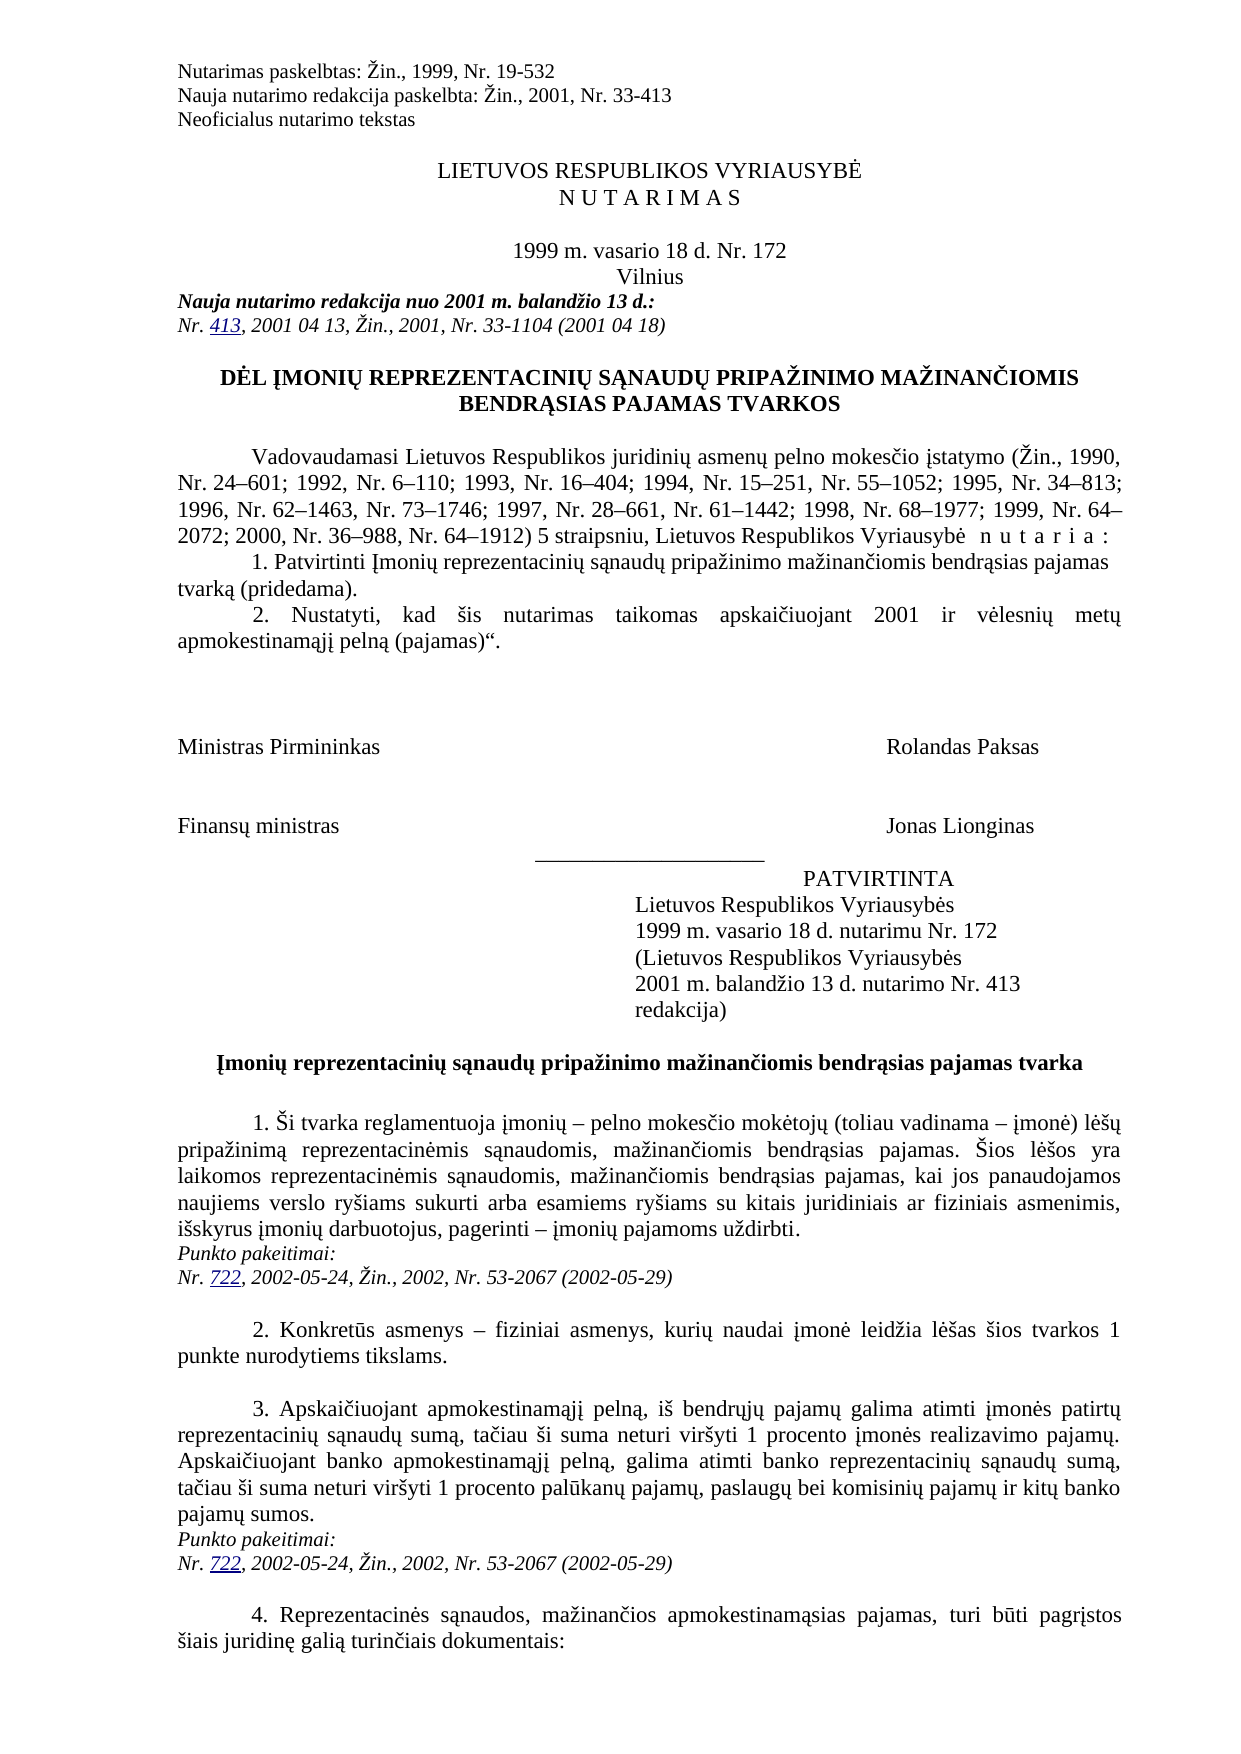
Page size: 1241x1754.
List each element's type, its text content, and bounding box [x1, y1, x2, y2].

text Ministras Pirmininkas Rolandas Paksas [177, 733, 1122, 759]
text Punkto pakeitimai: [177, 1527, 1122, 1551]
text Nauja nutarimo redakcija paskelbta: Žin., 2001, Nr. 33-413 [177, 83, 1122, 107]
text 1. Ši tvarka reglamentuoja įmonių – pelno mokesčio mokėtojų (toliau vadinama – įmonė) lėšų pripažinimą reprezentacinėmis sąnaudomis, mažinančiomis bendrąsias pajamas. Šios lėšos yra laikomos reprezentacinėmis sąnaudomis, mažinančiomis bendrąsias pajamas, kai jos panaudojamos naujiems verslo ryšiams sukurti arba esamiems ryšiams su kitais juridiniais ar fiziniais asmenimis, išskyrus įmonių darbuotojus, pagerinti – įmonių pajamoms uždirbti. [177, 1109, 1122, 1241]
text Patvirtinta [635, 864, 1122, 891]
text N U T A R I M A S [177, 184, 1122, 210]
text 2. Nustatyti, kad šis nutarimas taikomas apskaičiuojant 2001 ir vėlesnių metų apmokestinamąjį pelną (pajamas)“. [177, 601, 1122, 654]
text 2001 m. balandžio 13 d. nutarimo Nr. 413 [635, 970, 1122, 996]
text 1999 m. vasario 18 d. Nr. 172 [177, 237, 1122, 263]
text Nr. 722, 2002-05-24, Žin., 2002, Nr. 53-2067 (2002-05-29) [177, 1265, 1122, 1289]
text 3. Apskaičiuojant apmokestinamąjį pelną, iš bendrųjų pajamų galima atimti įmonės patirtų reprezentacinių sąnaudų sumą, tačiau ši suma neturi viršyti 1 procento įmonės realizavimo pajamų. Apskaičiuojant banko apmokestinamąjį pelną, galima atimti banko reprezentacinių sąnaudų sumą, tačiau ši suma neturi viršyti 1 procento palūkanų pajamų, paslaugų bei komisinių pajamų ir kitų banko pajamų sumos. [177, 1395, 1122, 1527]
text Lietuvos Respublikos Vyriausybės [635, 891, 1122, 917]
text Įmonių reprezentacinių sąnaudų pripažinimo mažinančiomis bendrąsias pajamas tvarka [177, 1049, 1122, 1075]
text Punkto pakeitimai: [177, 1241, 1122, 1265]
text 4. Reprezentacinės sąnaudos, mažinančios apmokestinamąsias pajamas, turi būti pagrįstos šiais juridinę galią turinčiais dokumentais: [177, 1601, 1122, 1654]
text (Lietuvos Respublikos Vyriausybės [635, 944, 1122, 970]
text DĖL ĮMONIŲ REPREZENTACINIŲ SĄNAUDŲ PRIPAŽINIMO MAŽINANČIOMIS BENDRĄSIAS PAJAMAS TVARKOS [177, 364, 1122, 417]
text LIETUVOS RESPUBLIKOS VYRIAUSYBĖ [177, 158, 1122, 184]
text 1999 m. vasario 18 d. nutarimu Nr. 172 [635, 917, 1122, 944]
text Nr. 413, 2001 04 13, Žin., 2001, Nr. 33-1104 (2001 04 18) [177, 313, 1122, 337]
text Vadovaudamasi Lietuvos Respublikos juridinių asmenų pelno mokesčio įstatymo (Žin., 1990, Nr. 24–601; 1992, Nr. 6–110; 1993, Nr. 16–404; 1994, Nr. 15–251, Nr. 55–1052; 1995, Nr. 34–813; 1996, Nr. 62–1463, Nr. 73–1746; 1997, Nr. 28–661, Nr. 61–1442; 1998, Nr. 68–1977; 1999, Nr. 64–2072; 2000, Nr. 36–988, Nr. 64–1912) 5 straipsniu, Lietuvos Respublikos Vyriausybė nutaria: [177, 443, 1122, 548]
text 2. Konkretūs asmenys – fiziniai asmenys, kurių naudai įmonė leidžia lėšas šios tvarkos 1 punkte nurodytiems tikslams. [177, 1316, 1122, 1368]
text redakcija) [635, 996, 1122, 1023]
text 1. Patvirtinti Įmonių reprezentacinių sąnaudų pripažinimo mažinančiomis bendrąsias pajamas tvarką (pridedama). [177, 548, 1122, 601]
text ____________________ [177, 838, 1122, 864]
text Nauja nutarimo redakcija nuo 2001 m. balandžio 13 d.: [177, 289, 1122, 313]
text Nr. 722, 2002-05-24, Žin., 2002, Nr. 53-2067 (2002-05-29) [177, 1551, 1122, 1575]
text Finansų ministras Jonas Lionginas [177, 812, 1122, 838]
text Neoficialus nutarimo tekstas [177, 107, 1122, 131]
text Nutarimas paskelbtas: Žin., 1999, Nr. 19-532 [177, 59, 1122, 83]
text Vilnius [177, 263, 1122, 289]
